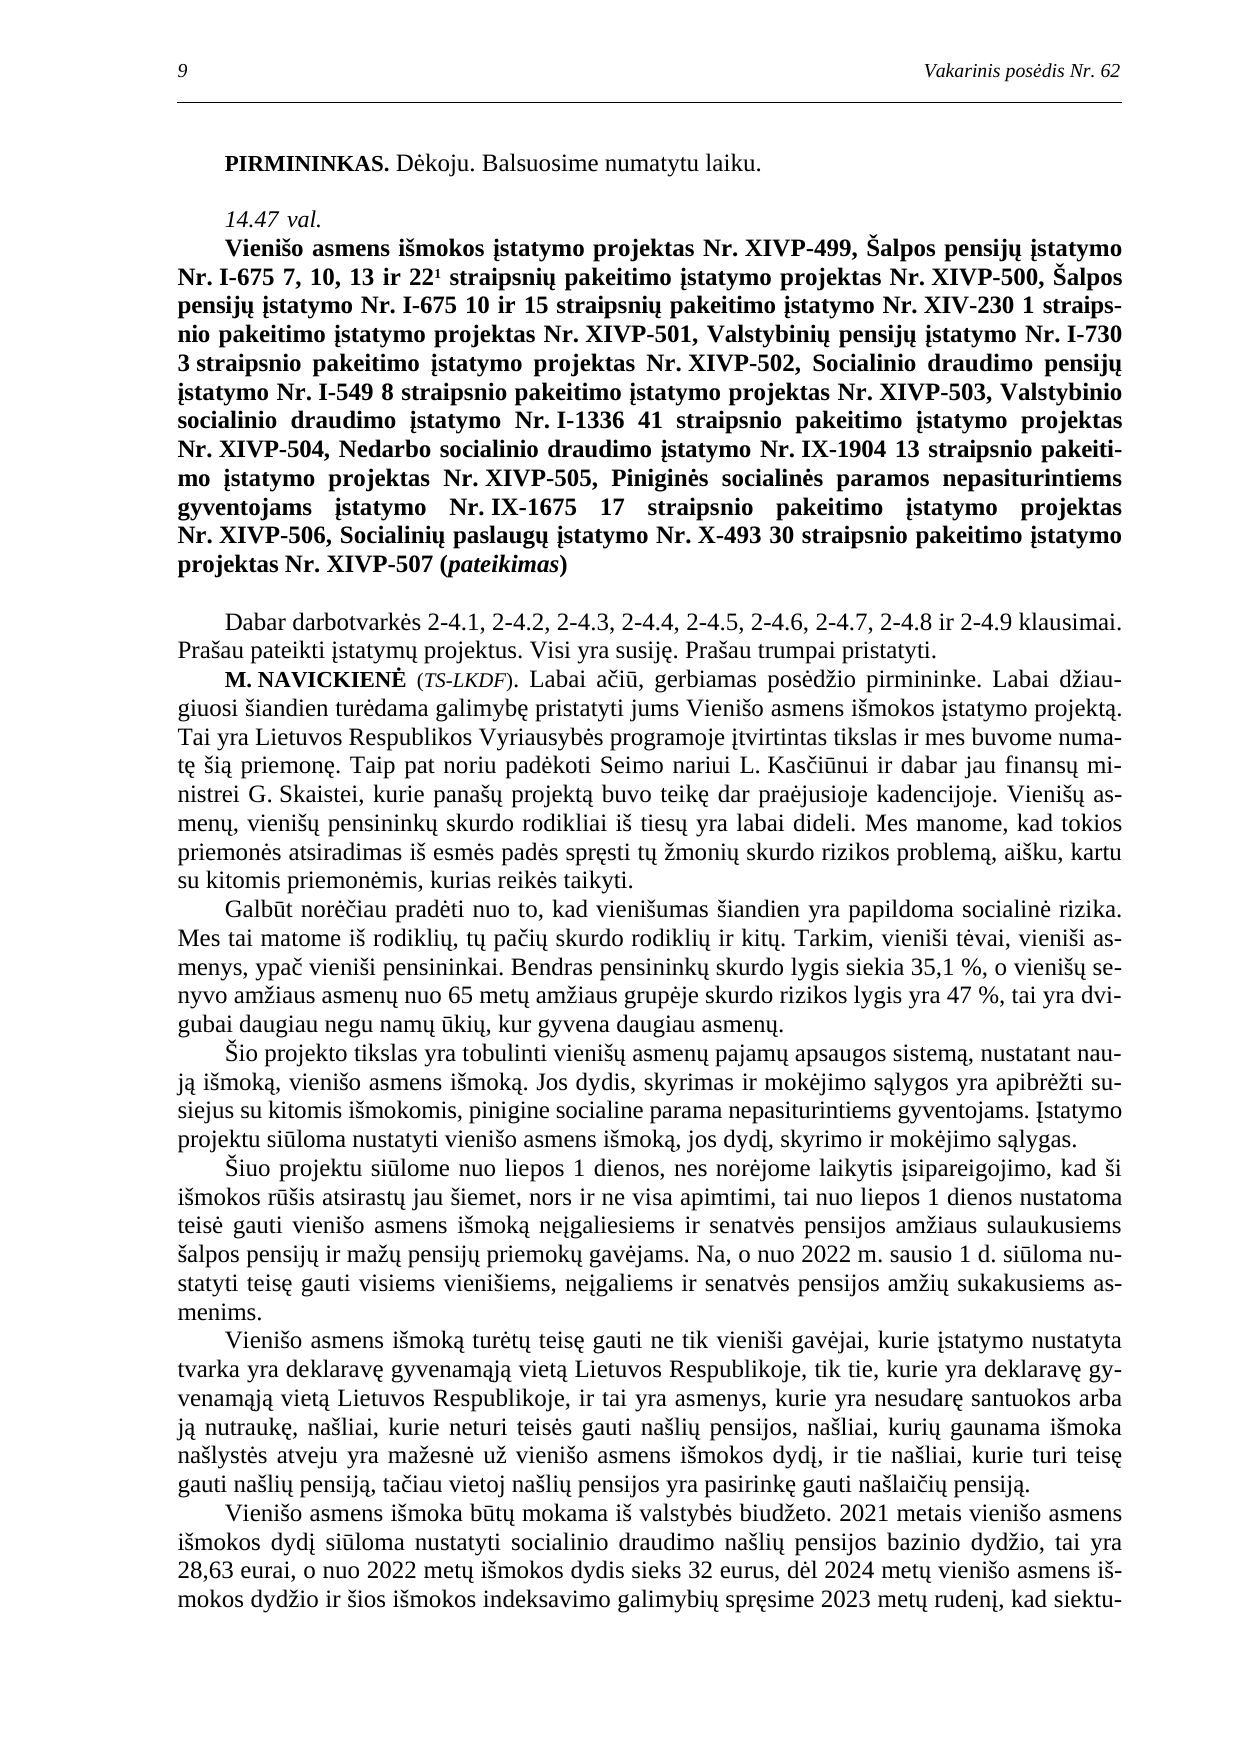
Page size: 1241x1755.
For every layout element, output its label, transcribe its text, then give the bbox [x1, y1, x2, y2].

text 14.47 val. [224, 205, 1122, 233]
text PIRMININKAS. Dė­ko­ju. Bal­suo­si­me nu­ma­ty­tu lai­ku. [177, 148, 1122, 176]
text Šiuo pro­jek­tu siū­lo­me nuo lie­pos 1 die­nos, nes no­rė­jo­me lai­ky­tis įsi­pa­rei­go­ji­mo, kad ši iš­mo­kos rū­šis at­si­ras­tų jau šie­met, nors ir ne vi­sa ap­im­ti­mi, tai nuo lie­pos 1 die­nos nu­sta­to­ma tei­sė gau­ti vie­ni­šo as­mens iš­mo­ką ne­įga­lie­siems ir se­nat­vės pen­si­jos am­žiaus su­lau­ku­siems šal­pos pen­si­jų ir ma­žų pen­si­jų prie­mo­kų ga­vė­jams. Na, o nuo 2022 m. sau­sio 1 d. siū­lo­ma nu­sta­ty­ti tei­sę gau­ti vi­siems vie­ni­šiems, ne­įga­liems ir se­nat­vės pen­si­jos am­žių su­ka­ku­siems as­me­nims. [177, 1153, 1122, 1325]
text M. NAVICKIENĖ (TS-LKDF). La­bai ačiū, ger­bia­mas po­sė­džio pir­mi­nin­ke. La­bai džiau­giuo­si šian­dien tu­rė­da­ma ga­li­my­bę pri­sta­ty­ti jums Vie­ni­šo as­mens iš­mo­kos įsta­ty­mo pro­jek­tą. Tai yra Lie­tu­vos Res­pub­li­kos Vy­riau­sy­bės pro­gra­mo­je įtvir­tin­tas tiks­las ir mes bu­vo­me nu­ma­tę šią prie­mo­nę. Taip pat no­riu pa­dė­ko­ti Sei­mo na­riui L. Kas­čiū­nui ir da­bar jau fi­nan­sų mi­nist­rei G. Skais­tei, ku­rie pa­na­šų pro­jek­tą bu­vo tei­kę dar pra­ėju­sio­je ka­den­ci­jo­je. Vie­ni­šų as­me­nų, vie­ni­šų pen­si­nin­kų skur­do ro­dik­liai iš tie­sų yra la­bai di­de­li. Mes ma­no­me, kad to­kios prie­mo­nės at­si­ra­di­mas iš es­mės pa­dės spręs­ti tų žmo­nių skur­do ri­zi­kos pro­ble­mą, aiš­ku, kar­tu su ki­to­mis prie­mo­nė­mis, ku­rias rei­kės tai­ky­ti. [177, 664, 1122, 894]
text Gal­būt no­rė­čiau pra­dė­ti nuo to, kad vie­ni­šu­mas šian­dien yra pa­pil­do­ma so­cia­li­nė ri­zi­ka. Mes tai ma­to­me iš ro­dik­lių, tų pa­čių skur­do ro­dik­lių ir ki­tų. Tar­kim, vie­ni­ši tė­vai, vie­ni­ši as­me­nys, ypač vie­ni­ši pen­si­nin­kai. Ben­dras pen­si­nin­kų skur­do ly­gis sie­kia 35,1 %, o vie­ni­šų se­ny­vo am­žiaus as­me­nų nuo 65 me­tų am­žiaus gru­pė­je skur­do ri­zi­kos ly­gis yra 47 %, tai yra dvi­gu­bai dau­giau ne­gu na­mų ūkių, kur gy­ve­na dau­giau as­me­nų. [177, 894, 1122, 1038]
text Da­bar dar­bo­tvarkės 2-4.1, 2-4.2, 2-4.3, 2-4.4, 2-4.5, 2-4.6, 2-4.7, 2-4.8 ir 2-4.9 klau­si­mai. Pra­šau pa­teik­ti įsta­ty­mų pro­jek­tus. Vi­si yra su­si­ję. Pra­šau trum­pai pri­sta­ty­ti. [177, 607, 1122, 664]
text Šio pro­jek­to tiks­las yra to­bu­lin­ti vie­ni­šų as­me­nų pa­ja­mų ap­sau­gos sis­te­mą, nu­sta­tant nau­ją iš­mo­ką, vie­ni­šo as­mens iš­mo­ką. Jos dy­dis, sky­ri­mas ir mo­kė­ji­mo są­ly­gos yra api­brėž­ti su­sie­jus su ki­to­mis iš­mo­ko­mis, pi­ni­gi­ne so­cia­li­ne pa­ra­ma ne­pa­si­tu­rin­tiems gy­ven­to­jams. Įsta­ty­mo pro­jek­tu siū­lo­ma nu­sta­ty­ti vie­ni­šo as­mens iš­mo­ką, jos dy­dį, sky­ri­mo ir mo­kė­ji­mo są­ly­gas. [177, 1038, 1122, 1153]
text Vie­ni­šo as­mens iš­mo­ka bū­tų mo­ka­ma iš vals­ty­bės biu­dže­to. 2021 me­tais vie­ni­šo as­mens iš­mo­kos dy­dį siū­lo­ma nu­sta­ty­ti so­cia­li­nio drau­di­mo naš­lių pen­si­jos ba­zi­nio dy­džio, tai yra 28,63 eu­rai, o nuo 2022 me­tų iš­mo­kos dy­dis sieks 32 eu­rus, dėl 2024 me­tų vie­ni­šo as­mens iš­mo­kos dy­džio ir šios iš­mo­kos in­dek­sa­vi­mo ga­li­my­bių sprę­si­me 2023 me­tų ru­de­nį, kad siek­tu­ [177, 1498, 1122, 1613]
text Vie­ni­šo as­mens iš­mo­ką tu­rė­tų tei­sę gau­ti ne tik vie­ni­ši ga­vė­jai, ku­rie įsta­ty­mo nu­sta­ty­ta tvar­ka yra de­kla­ra­vę gy­ve­na­mą­ją vie­tą Lie­tu­vos Res­pub­li­ko­je, tik tie, ku­rie yra de­kla­ra­vę gy­ve­na­mą­ją vie­tą Lie­tu­vos Res­pub­li­ko­je, ir tai yra as­me­nys, ku­rie yra ne­su­da­rę san­tuo­kos ar­ba ją nu­trau­kę, naš­liai, ku­rie ne­tu­ri tei­sės gau­ti naš­lių pen­si­jos, naš­liai, ku­rių gau­na­ma iš­mo­ka naš­lys­tės at­ve­ju yra ma­žes­nė už vie­ni­šo as­mens iš­mo­kos dy­dį, ir tie naš­liai, ku­rie tu­ri tei­sę gau­ti naš­lių pen­si­ją, ta­čiau vie­toj naš­lių pen­si­jos yra pa­si­rin­kę gau­ti naš­lai­čių pen­si­ją. [177, 1325, 1122, 1498]
text Vie­ni­šo as­mens iš­mo­kos įsta­ty­mo pro­jek­tas Nr. XIVP-499, Šal­pos pen­si­jų įsta­ty­mo Nr. I-675 7, 10, 13 ir 221 straips­nių pa­kei­ti­mo įsta­ty­mo pro­jek­tas Nr. XIVP-500, Šal­pos pen­si­jų įsta­ty­mo Nr. I-675 10 ir 15 straips­nių pa­kei­ti­mo įsta­ty­mo Nr. XIV-230 1 straips­nio pa­kei­ti­mo įsta­ty­mo pro­jek­tas Nr. XIVP-501, Vals­ty­bi­nių pen­si­jų įsta­ty­mo Nr. I-730 3 straips­nio pa­kei­ti­mo įsta­ty­mo pro­jek­tas Nr. XIVP-502, So­cia­li­nio drau­di­mo pen­si­jų įsta­ty­mo Nr. I-549 8 straips­nio pa­kei­ti­mo įsta­ty­mo pro­jek­tas Nr. XIVP-503, Vals­ty­bi­nio so­cia­li­nio drau­di­mo įsta­ty­mo Nr. I-1336 41 straips­nio pa­kei­ti­mo įsta­ty­mo pro­jek­tas Nr. XIVP-504, Ne­dar­bo so­cia­li­nio drau­di­mo įsta­ty­mo Nr. IX-1904 13 straips­nio pa­kei­ti­mo įsta­ty­mo pro­jek­tas Nr. XIVP-505, Pi­ni­gi­nės so­cia­li­nės pa­ra­mos ne­pa­si­tu­rin­tiems gyvento­jams įsta­ty­mo Nr. IX-1675 17 straips­nio pa­kei­ti­mo įsta­ty­mo pro­jek­tas Nr. XIVP-506, So­cia­li­nių pa­slau­gų įsta­ty­mo Nr. X-493 30 straips­nio pa­kei­ti­mo įsta­ty­mo pro­jek­tas Nr. XIVP-507 (pa­tei­ki­mas) [177, 233, 1122, 578]
